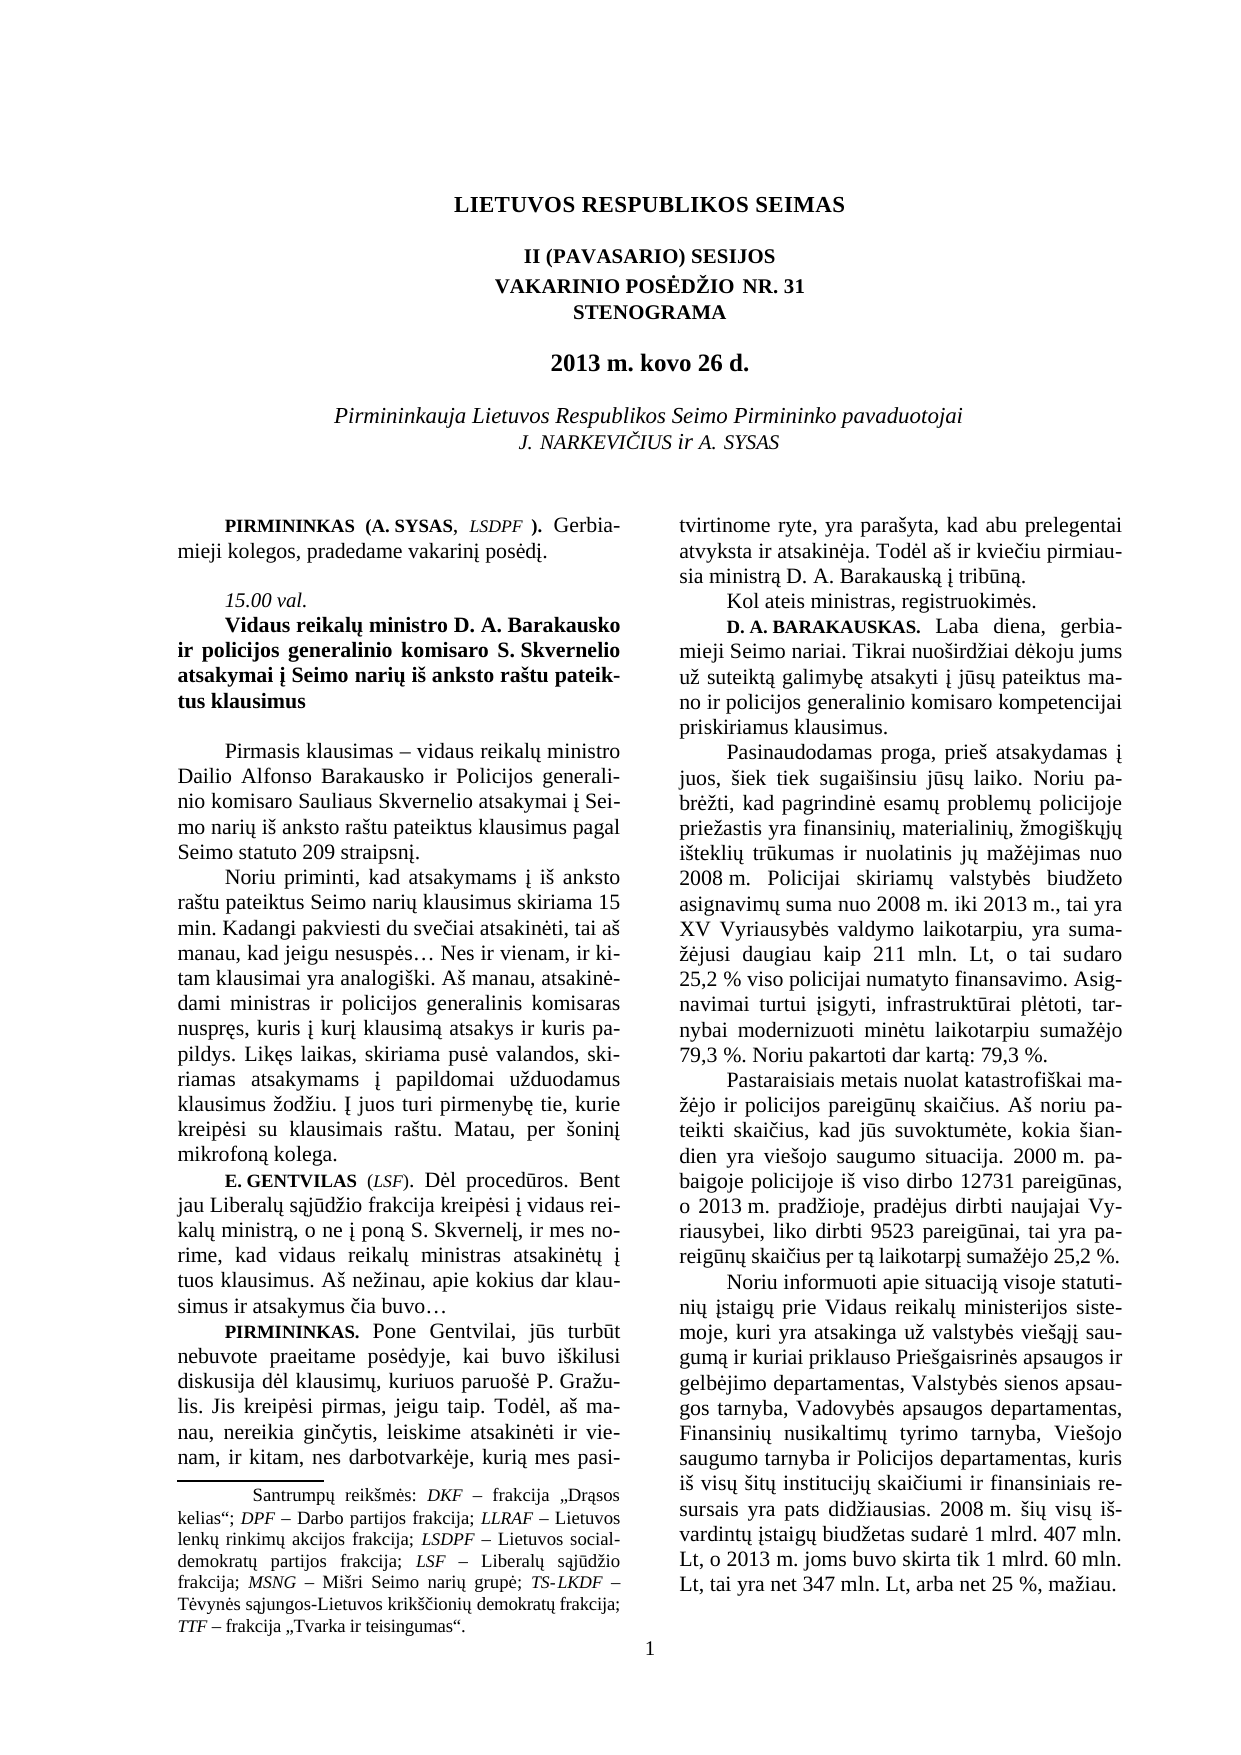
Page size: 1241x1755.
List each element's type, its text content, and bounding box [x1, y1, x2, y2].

title LIETUVOS RESPUBLIKOS SEIMAS [177, 191, 1122, 217]
title II (PAVASARIO) SESIJOS [177, 243, 1122, 268]
text Pa­si­nau­do­da­mas pro­ga, prieš at­sa­ky­da­mas į juos, šiek tiek su­gai­šin­siu jū­sų lai­ko. No­riu pa­brėž­ti, kad pa­grin­di­nė esa­mų pro­ble­mų po­li­ci­jo­je prie­žas­tis yra fi­nan­si­nių, ma­te­ria­li­nių, žmo­giš­kų­jų iš­tek­lių trū­ku­mas ir nuo­la­ti­nis jų ma­žė­ji­mas nuo 2008 m. Po­li­ci­jai ski­ria­mų vals­ty­bės biu­dže­to asig­na­vi­mų su­ma nuo 2008 m. iki 2013 m., tai yra XV Vy­riau­sy­bės val­dy­mo lai­ko­tar­piu, yra su­ma­žė­ju­si dau­giau kaip 211 mln. Lt, o tai su­da­ro 25,2 % vi­so po­li­ci­jai nu­ma­ty­to fi­nan­sa­vi­mo. Asig­na­vi­mai tur­tui įsi­gy­ti, in­fra­struk­tū­rai plė­to­ti, tar­ny­bai mo­der­ni­zuo­ti mi­nė­tu lai­ko­tar­piu su­ma­žė­jo 79,3 %. No­riu pa­kar­to­ti dar kar­tą: 79,3 %. [679, 739, 1122, 1067]
text Kol at­eis mi­nist­ras, re­gist­ruo­ki­mės. [679, 588, 1122, 613]
text tvir­ti­no­me ry­te, yra pa­ra­šy­ta, kad abu pre­le­gen­tai at­vyks­ta ir at­sa­ki­nė­ja. To­dėl aš ir kvie­čiu pir­miau­sia mi­nist­rą D. A. Ba­ra­kaus­ką į tri­bū­ną. [679, 512, 1122, 588]
text Pirmininkauja Lietuvos Respublikos Seimo Pirmininko pavaduotojai J. NARKEVIČIUS ir A. SYSAS [177, 402, 1122, 455]
text E. GENTVILAS (LSF). Dėl pro­ce­dū­ros. Bent jau Li­be­ra­lų są­jū­džio frak­ci­ja krei­pė­si į vi­daus rei­ka­lų mi­nist­rą, o ne į po­ną S. Skver­ne­lį, ir mes no­ri­me, kad vi­daus rei­ka­lų mi­nist­ras at­sa­ki­nė­tų į tuos klau­si­mus. Aš ne­ži­nau, apie ko­kius dar klau­si­mus ir at­sa­ky­mus čia bu­vo… [177, 1167, 620, 1318]
title VAKARINIO posėdžio NR. 31 [177, 268, 1122, 300]
text 2013 m. kovo 26 d. [177, 348, 1122, 377]
text Vi­daus rei­ka­lų mi­nist­ro D. A. Ba­ra­kaus­ko ir po­li­ci­jos ge­ne­ra­li­nio ko­mi­sa­ro S. Skver­ne­lio at­sa­ky­mai į Sei­mo na­rių iš anks­to raš­tu pa­teik­tus klau­si­mus [177, 612, 620, 713]
text PIRMININKAS. Po­ne Gent­vi­lai, jūs tur­būt ne­bu­vo­te pra­ei­ta­me po­sė­dy­je, kai bu­vo iš­ki­lu­si dis­ku­si­ja dėl klau­si­mų, ku­riuos pa­ruo­šė P. Gra­žu­lis. Jis krei­pė­si pir­mas, jei­gu taip. To­dėl, aš ma­nau, ne­rei­kia gin­čy­tis, leis­ki­me at­sa­ki­nė­ti ir vie­nam, ir ki­tam, nes dar­bo­tvarkėje, ku­rią mes pa­si­ [177, 1318, 620, 1469]
title STENOGRAMA [177, 300, 1122, 324]
text Pas­ta­rai­siais me­tais nuo­lat ka­tast­ro­fiš­kai ma­žė­jo ir po­li­ci­jos pa­rei­gū­nų skai­čius. Aš no­riu pa­teik­ti skai­čius, kad jūs su­vok­tu­mė­te, ko­kia šian­dien yra vie­šo­jo sau­gu­mo si­tu­a­ci­ja. 2000 m. pa­bai­go­je po­li­ci­jo­je iš vi­so dir­bo 12731 pa­rei­gū­nas, o 2013 m. pra­džio­je, pra­dė­jus dirb­ti nau­ja­jai Vy­riau­sy­bei, li­ko dirb­ti 9523 pa­rei­gū­nai, tai yra pa­rei­gū­nų skai­čius per tą lai­ko­tar­pį su­ma­žė­jo 25,2 %. [679, 1067, 1122, 1269]
text D. A. BARAKAUSKAS. La­ba die­na, ger­bia­mie­ji Sei­mo na­riai. Tik­rai nuo­šir­džiai dė­ko­ju jums už su­teik­tą ga­li­my­bę at­sa­ky­ti į jū­sų pa­teik­tus ma­no ir po­li­ci­jos ge­ne­ra­li­nio ko­mi­sa­ro kom­pe­ten­ci­jai pri­ski­ria­mus klau­si­mus. [679, 613, 1122, 739]
text No­riu in­for­muo­ti apie si­tu­a­ci­ją vi­so­je sta­tu­ti­nių įstai­gų prie Vi­daus rei­ka­lų mi­nis­te­ri­jos sis­te­mo­je, ku­ri yra at­sa­kin­ga už vals­ty­bės vie­šą­jį sau­gu­mą ir ku­riai pri­klau­so Prieš­gais­ri­nės ap­sau­gos ir gel­bė­ji­mo de­par­ta­men­tas, Vals­ty­bės sie­nos ap­sau­gos tar­ny­ba, Va­do­vy­bės ap­sau­gos de­par­ta­men­tas, Fi­nan­si­nių nu­si­kal­ti­mų ty­ri­mo tar­ny­ba, Vie­šo­jo sau­gu­mo tar­ny­ba ir Po­li­ci­jos de­par­ta­men­tas, ku­ris iš vi­sų ši­tų ins­ti­tu­ci­jų skai­čiu­mi ir fi­nan­si­niais re­sur­sais yra pats di­džiau­sias. 2008 m. šių vi­sų iš­var­din­tų įstai­gų biu­dže­tas su­da­rė 1 mlrd. 407 mln. Lt, o 2013 m. joms bu­vo skir­ta tik 1 mlrd. 60 mln. Lt, tai yra net 347 mln. Lt, ar­ba net 25 %, ma­žiau. [679, 1269, 1122, 1596]
text No­riu pri­min­ti, kad at­sa­ky­mams į iš anks­to raš­tu pa­teik­tus Sei­mo na­rių klau­si­mus ski­ria­ma 15 min. Ka­dan­gi pa­kvies­ti du sve­čiai at­sa­ki­nė­ti, tai aš ma­nau, kad jei­gu ne­su­spės… Nes ir vie­nam, ir ki­tam klau­si­mai yra ana­lo­giš­ki. Aš ma­nau, at­sa­ki­nė­da­mi mi­nist­ras ir po­li­ci­jos ge­ne­ra­li­nis ko­mi­sa­ras nu­spręs, ku­ris į ku­rį klau­si­mą at­sa­kys ir ku­ris pa­pil­dys. Li­kęs lai­kas, ski­ria­ma pu­sė va­lan­dos, ski­ria­mas at­sa­ky­mams į pa­pil­do­mai už­duo­da­mus klau­si­mus žo­džiu. Į juos tu­ri pir­me­ny­bę tie, ku­rie krei­pė­si su klau­si­mais raš­tu. Ma­tau, per šo­ni­nį mik­ro­fo­ną ko­le­ga. [177, 864, 620, 1167]
text Pir­ma­sis klau­si­mas – vi­daus rei­ka­lų mi­nist­ro Dai­lio Al­fon­so Ba­ra­kaus­ko ir Po­li­ci­jos ge­ne­ra­li­nio ko­mi­sa­ro Sau­liaus Skver­ne­lio at­sa­ky­mai į Sei­mo na­rių iš anks­to raš­tu pa­teik­tus klau­si­mus pa­gal Sei­mo sta­tu­to 209 straips­nį. [177, 738, 620, 864]
text Santrumpų reikšmės: DKF – frakcija „Drąsos kelias“; DPF – Darbo partij­os frakcija; LLRAF – Lietuvos lenkų rinkimų akcijos frakcija; LSDPF – Lietuvos social­demokratų partijos frakcija; LSF – Liberalų sąjūdžio frakcija; MSNG – Mišri Seimo narių grupė; TS‑LKDF – Tėvynės sąjungos-Lietuvos krikščionių demokratų frakcija; TTF – frakcija „Tvarka ir teisingumas“. [177, 1481, 620, 1636]
text PIRMININKAS (A. SYSAS, LSDPF). Ger­bia­mie­ji ko­le­gos, pra­de­da­me va­ka­ri­nį po­sė­dį. [177, 512, 620, 563]
text 15.00 val. [224, 588, 620, 612]
